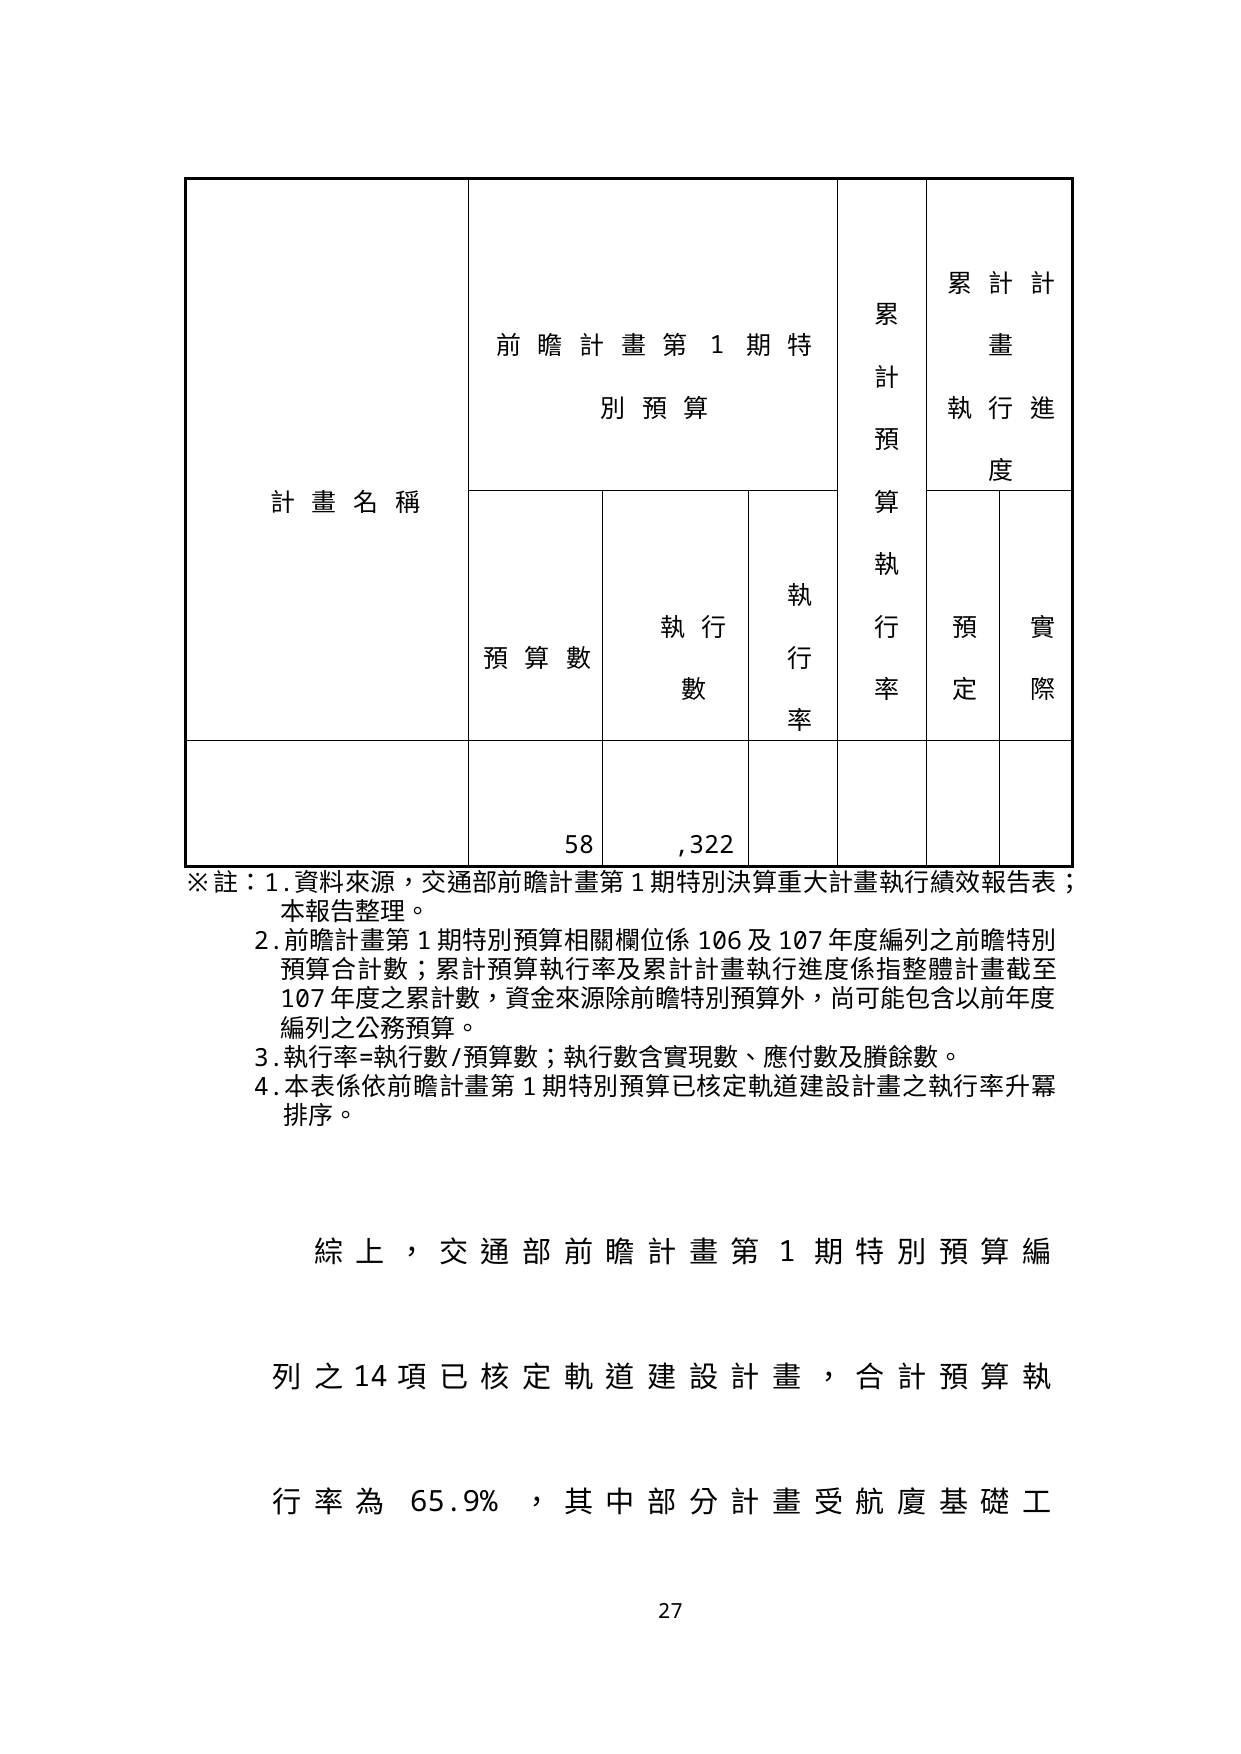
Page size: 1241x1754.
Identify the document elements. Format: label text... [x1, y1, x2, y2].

table_cell [187, 741, 468, 865]
table_cell [749, 741, 837, 865]
table_cell [927, 741, 999, 865]
table_cell 預算數 [469, 491, 602, 740]
text 綜上，交通部前瞻計畫第1期特別預算編列之14項已核定軌道建設計畫，合計預算執行率為65.9%，其中部分計畫受航廈基礎工程進度落後、多次流標、須符合本院決議之動支條件等因素影響，預算執行率未及8成，容待積極加速執行，俾收成效。 [242, 1177, 1058, 1552]
text 2.前瞻計畫第1期特別預算相關欄位係106及107年度編列之前瞻特別預算合計數；累計預算執行率及累計計畫執行進度係指整體計畫截至107年度之累計數，資金來源除前瞻特別預算外，尚可能包含以前年度編列之公務預算。 [253, 926, 1058, 1043]
table_cell 58 [469, 741, 602, 865]
table_cell [1000, 741, 1071, 865]
table_header 累計 預算 執行率 [838, 180, 926, 740]
table_header 前瞻計畫第1期特別預算 [469, 180, 837, 490]
table_header 計畫名稱 [187, 180, 468, 740]
table_cell [838, 741, 926, 865]
text 3.執行率=執行數/預算數；執行數含實現數、應付數及賸餘數。 [254, 1043, 1058, 1072]
text 4.本表係依前瞻計畫第1期特別預算已核定軌道建設計畫之執行率升冪排序。 [254, 1072, 1058, 1130]
table_cell ,322 [603, 741, 748, 865]
table_cell 預定 [927, 491, 999, 740]
text ※註：1.資料來源，交通部前瞻計畫第1期特別決算重大計畫執行績效報告表；本報告整理。 [183, 868, 1058, 926]
table_header 累計計畫 執行進度 [927, 180, 1071, 490]
table_cell 執行數 [603, 491, 748, 740]
table_cell 執行率 [749, 491, 837, 740]
table_cell 實際 [1000, 491, 1071, 740]
